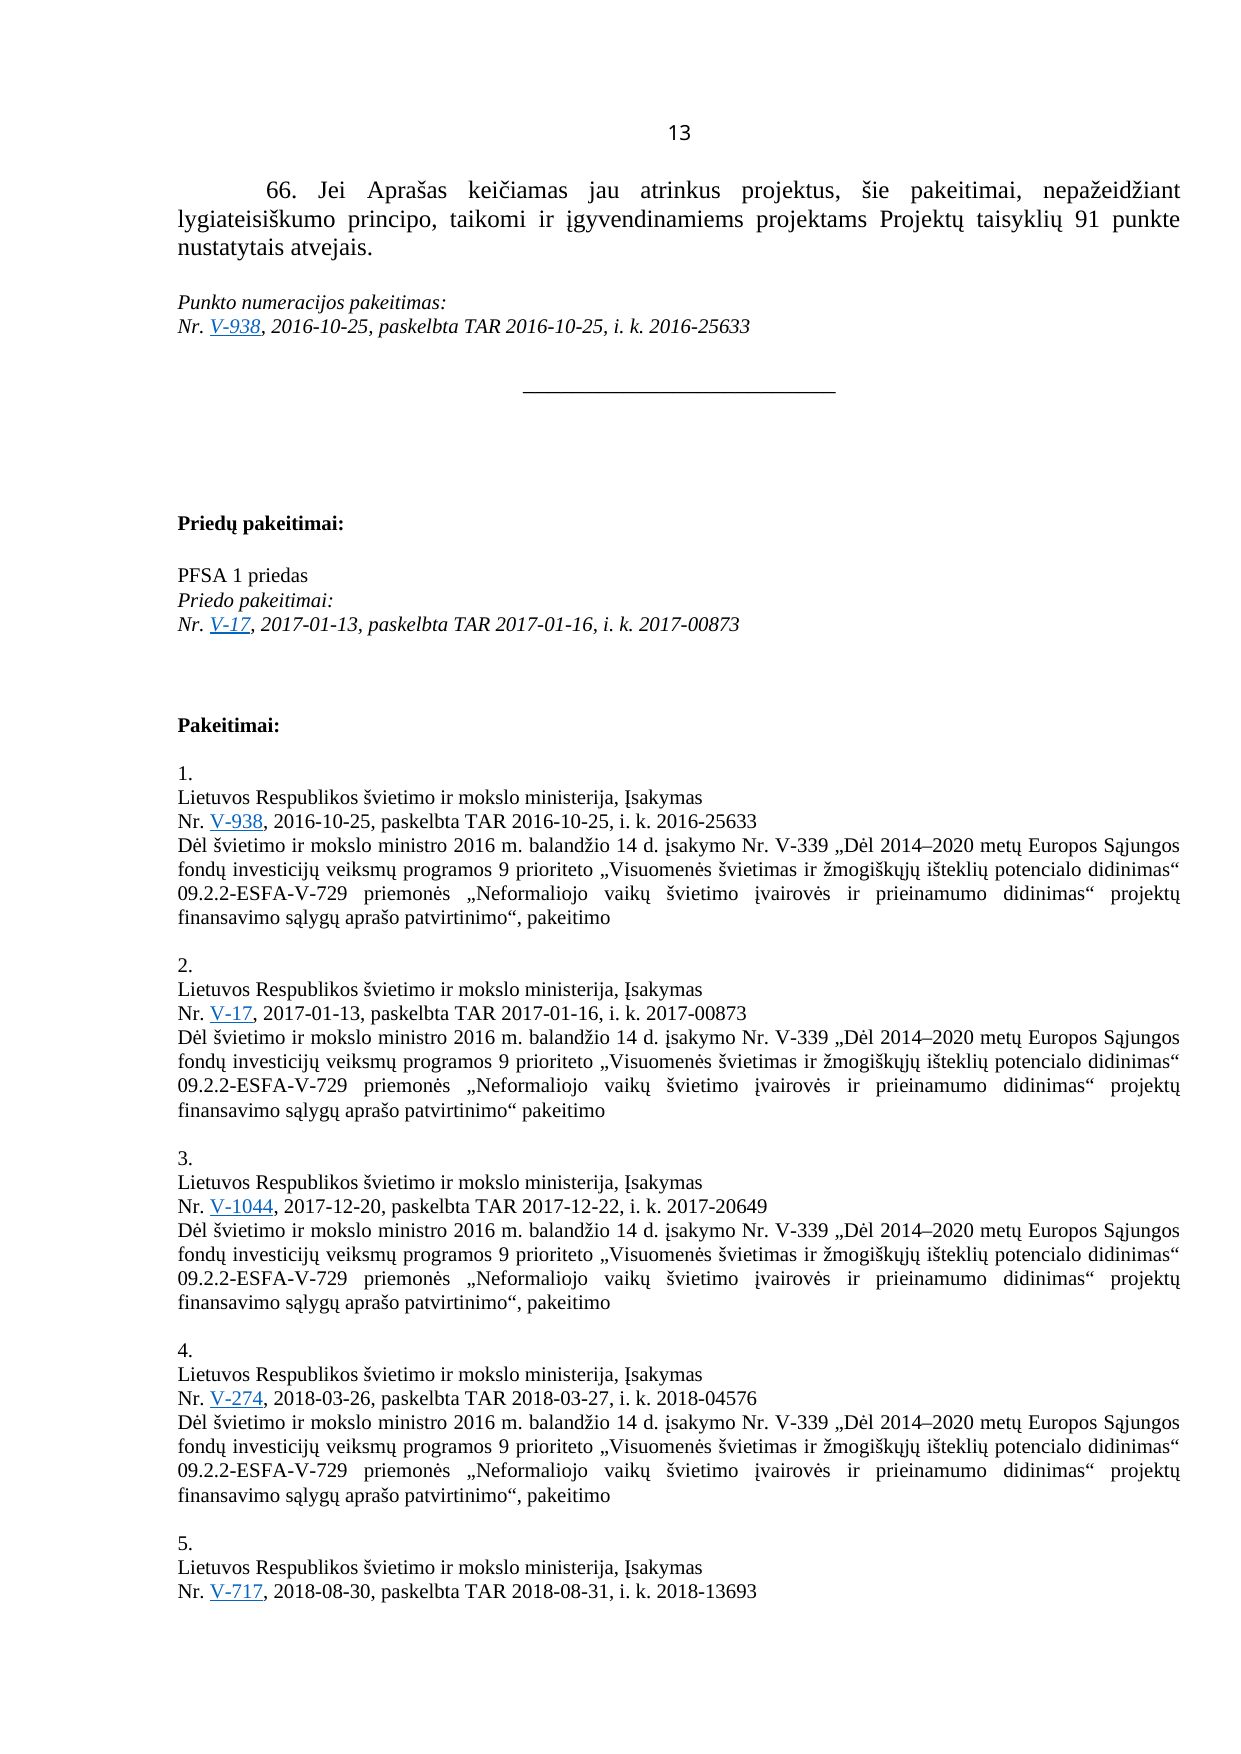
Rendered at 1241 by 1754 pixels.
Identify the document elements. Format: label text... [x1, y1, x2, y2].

text Nr. V-938, 2016-10-25, paskelbta TAR 2016-10-25, i. k. 2016-25633 [177, 314, 1181, 338]
text Pakeitimai: [177, 712, 1181, 737]
text Dėl švietimo ir mokslo ministro 2016 m. balandžio 14 d. įsakymo Nr. V-339 „Dėl 2014–2020 metų Europos Sąjungos fondų investicijų veiksmų programos 9 prioriteto „Visuomenės švietimas ir žmogiškųjų išteklių potencialo didinimas“ 09.2.2-ESFA-V-729 priemonės „Neformaliojo vaikų švietimo įvairovės ir prieinamumo didinimas“ projektų finansavimo sąlygų aprašo patvirtinimo“, pakeitimo [177, 833, 1181, 929]
text 66. Jei Aprašas keičiamas jau atrinkus projektus, šie pakeitimai, nepažeidžiant lygiateisiškumo principo, taikomi ir įgyvendinamiems projektams Projektų taisyklių 91 punkte nustatytais atvejais. [177, 175, 1181, 261]
text Priedo pakeitimai: [177, 587, 1181, 612]
text 5. [177, 1531, 1181, 1555]
text Priedų pakeitimai: [177, 511, 1181, 535]
text Lietuvos Respublikos švietimo ir mokslo ministerija, Įsakymas [177, 785, 1181, 809]
text Dėl švietimo ir mokslo ministro 2016 m. balandžio 14 d. įsakymo Nr. V-339 „Dėl 2014–2020 metų Europos Sąjungos fondų investicijų veiksmų programos 9 prioriteto „Visuomenės švietimas ir žmogiškųjų išteklių potencialo didinimas“ 09.2.2-ESFA-V-729 priemonės „Neformaliojo vaikų švietimo įvairovės ir prieinamumo didinimas“ projektų finansavimo sąlygų aprašo patvirtinimo“ pakeitimo [177, 1025, 1181, 1122]
text PFSA 1 priedas [177, 563, 1181, 587]
text 4. [177, 1338, 1181, 1362]
text Nr. V-17, 2017-01-13, paskelbta TAR 2017-01-16, i. k. 2017-00873 [177, 1001, 1181, 1025]
text 2. [177, 953, 1181, 977]
text Nr. V-274, 2018-03-26, paskelbta TAR 2018-03-27, i. k. 2018-04576 [177, 1386, 1181, 1410]
text Punkto numeracijos pakeitimas: [177, 290, 1181, 314]
text Nr. V-717, 2018-08-30, paskelbta TAR 2018-08-31, i. k. 2018-13693 [177, 1579, 1181, 1603]
text _________________________ [177, 367, 1181, 396]
text Lietuvos Respublikos švietimo ir mokslo ministerija, Įsakymas [177, 977, 1181, 1001]
text Lietuvos Respublikos švietimo ir mokslo ministerija, Įsakymas [177, 1555, 1181, 1579]
text Nr. V-17, 2017-01-13, paskelbta TAR 2017-01-16, i. k. 2017-00873 [177, 612, 1181, 636]
text Dėl švietimo ir mokslo ministro 2016 m. balandžio 14 d. įsakymo Nr. V-339 „Dėl 2014–2020 metų Europos Sąjungos fondų investicijų veiksmų programos 9 prioriteto „Visuomenės švietimas ir žmogiškųjų išteklių potencialo didinimas“ 09.2.2-ESFA-V-729 priemonės „Neformaliojo vaikų švietimo įvairovės ir prieinamumo didinimas“ projektų finansavimo sąlygų aprašo patvirtinimo“, pakeitimo [177, 1218, 1181, 1314]
text 3. [177, 1146, 1181, 1170]
text Dėl švietimo ir mokslo ministro 2016 m. balandžio 14 d. įsakymo Nr. V-339 „Dėl 2014–2020 metų Europos Sąjungos fondų investicijų veiksmų programos 9 prioriteto „Visuomenės švietimas ir žmogiškųjų išteklių potencialo didinimas“ 09.2.2-ESFA-V-729 priemonės „Neformaliojo vaikų švietimo įvairovės ir prieinamumo didinimas“ projektų finansavimo sąlygų aprašo patvirtinimo“, pakeitimo [177, 1410, 1181, 1507]
text Nr. V-938, 2016-10-25, paskelbta TAR 2016-10-25, i. k. 2016-25633 [177, 809, 1181, 833]
text Lietuvos Respublikos švietimo ir mokslo ministerija, Įsakymas [177, 1362, 1181, 1386]
text 1. [177, 761, 1181, 785]
text Nr. V-1044, 2017-12-20, paskelbta TAR 2017-12-22, i. k. 2017-20649 [177, 1194, 1181, 1218]
text Lietuvos Respublikos švietimo ir mokslo ministerija, Įsakymas [177, 1170, 1181, 1194]
